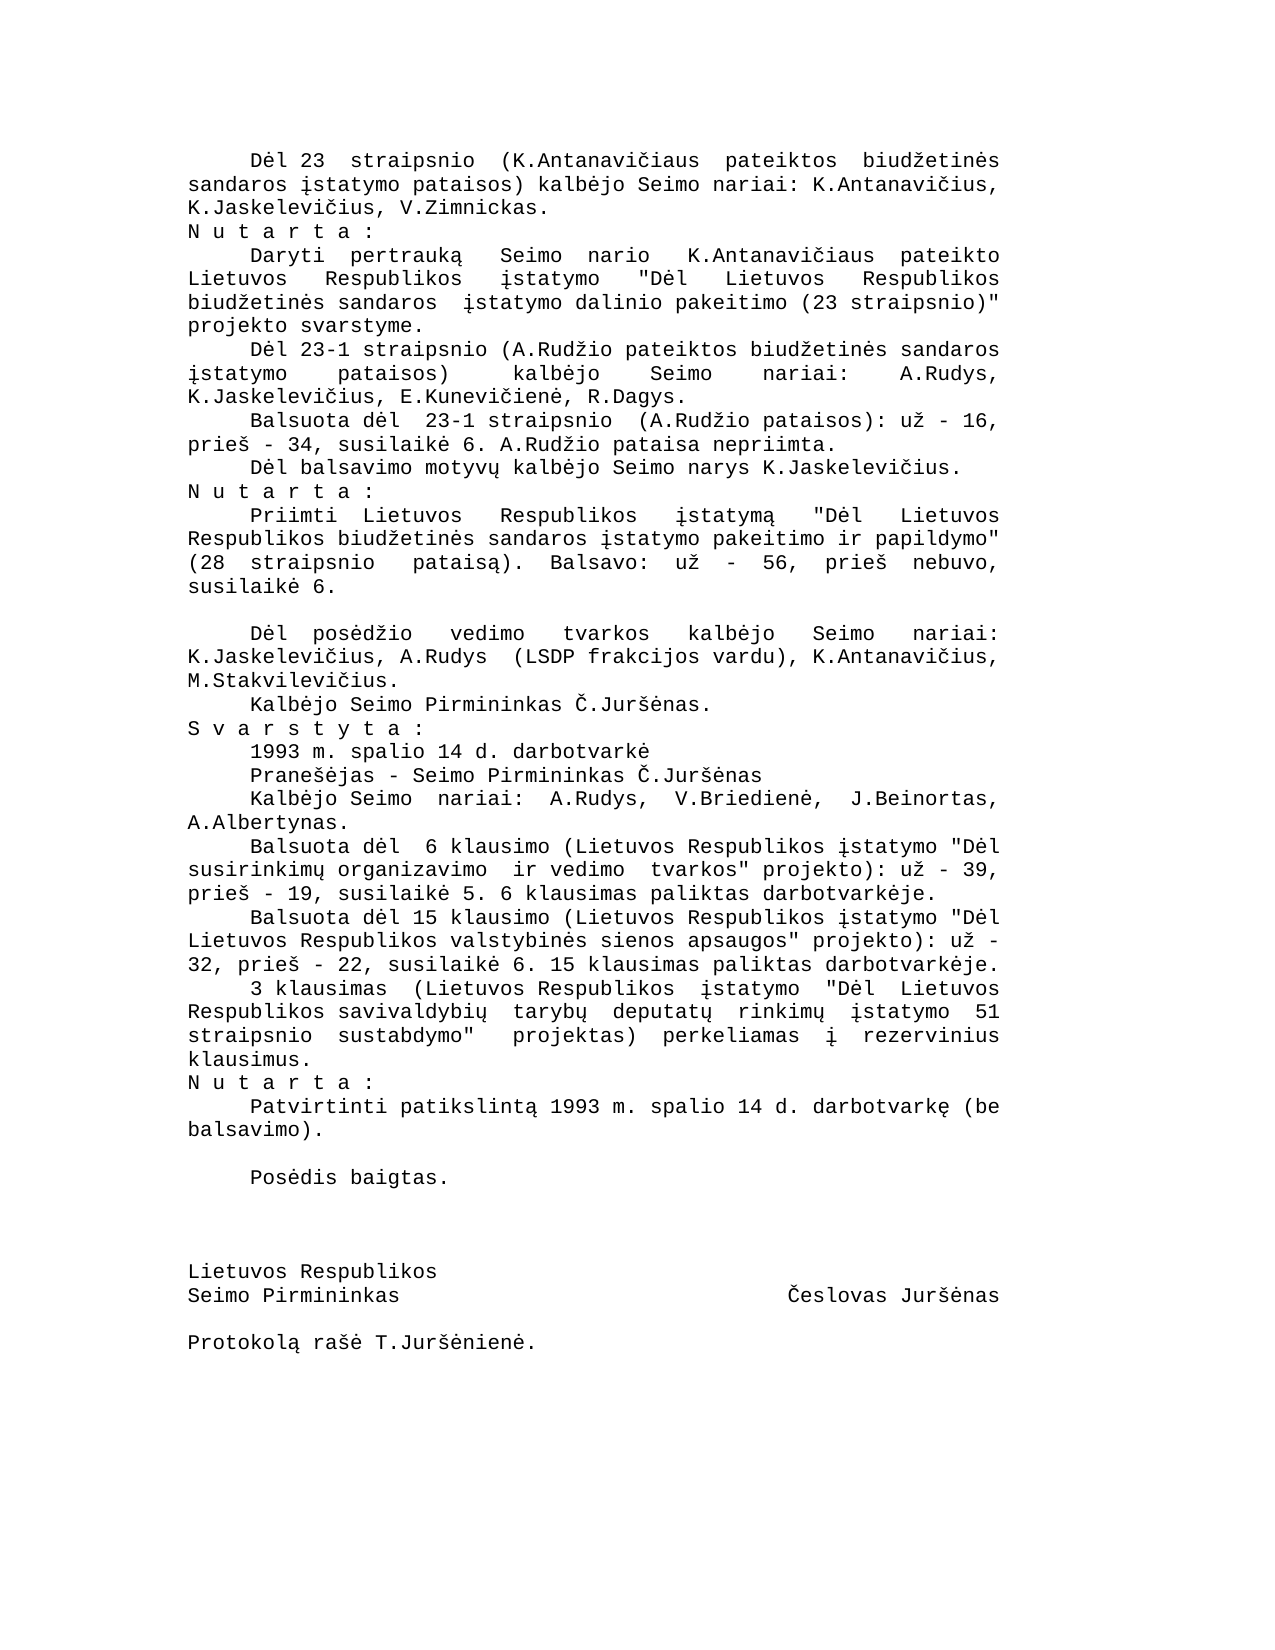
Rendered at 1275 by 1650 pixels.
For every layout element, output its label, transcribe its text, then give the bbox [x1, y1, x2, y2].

text Lietuvos Respublikos [187, 1261, 1087, 1285]
text Balsuota dėl 23-1 straipsnio (A.Rudžio pataisos): už - 16, [187, 410, 1087, 434]
text M.Stakvilevičius. [187, 670, 1087, 694]
text Kalbėjo Seimo nariai: A.Rudys, V.Briedienė, J.Beinortas, [187, 788, 1087, 812]
text Dėl balsavimo motyvų kalbėjo Seimo narys K.Jaskelevičius. [187, 457, 1087, 481]
text Lietuvos Respublikos įstatymo "Dėl Lietuvos Respublikos [187, 268, 1087, 292]
text susirinkimų organizavimo ir vedimo tvarkos" projekto): už - 39, [187, 859, 1087, 883]
text (28 straipsnio pataisą). Balsavo: už - 56, prieš nebuvo, [187, 552, 1087, 576]
text Dėl posėdžio vedimo tvarkos kalbėjo Seimo nariai: [187, 623, 1087, 647]
text klausimus. [187, 1048, 1087, 1072]
text N u t a r t a : [187, 481, 1087, 505]
text Priimti Lietuvos Respublikos įstatymą "Dėl Lietuvos [187, 505, 1087, 528]
text Respublikos savivaldybių tarybų deputatų rinkimų įstatymo 51 [187, 1001, 1087, 1025]
text K.Jaskelevičius, E.Kunevičienė, R.Dagys. [187, 386, 1087, 410]
text K.Jaskelevičius, A.Rudys (LSDP frakcijos vardu), K.Antanavičius, [187, 647, 1087, 670]
text Lietuvos Respublikos valstybinės sienos apsaugos" projekto): už - [187, 930, 1087, 954]
text įstatymo pataisos) kalbėjo Seimo nariai: A.Rudys, [187, 363, 1087, 386]
text projekto svarstyme. [187, 316, 1087, 339]
text Dėl 23-1 straipsnio (A.Rudžio pateiktos biudžetinės sandaros [187, 339, 1087, 363]
text prieš - 19, susilaikė 5. 6 klausimas paliktas darbotvarkėje. [187, 883, 1087, 907]
text Balsuota dėl 6 klausimo (Lietuvos Respublikos įstatymo "Dėl [187, 836, 1087, 859]
text susilaikė 6. [187, 576, 1087, 599]
text Patvirtinti patikslintą 1993 m. spalio 14 d. darbotvarkę (be [187, 1096, 1087, 1119]
text Seimo Pirmininkas Česlovas Juršėnas [187, 1285, 1087, 1309]
text Balsuota dėl 15 klausimo (Lietuvos Respublikos įstatymo "Dėl [187, 907, 1087, 930]
text 1993 m. spalio 14 d. darbotvarkė [187, 741, 1087, 765]
text sandaros įstatymo pataisos) kalbėjo Seimo nariai: K.Antanavičius, [187, 174, 1087, 197]
text K.Jaskelevičius, V.Zimnickas. [187, 197, 1087, 221]
text prieš - 34, susilaikė 6. A.Rudžio pataisa nepriimta. [187, 434, 1087, 457]
text straipsnio sustabdymo" projektas) perkeliamas į rezervinius [187, 1025, 1087, 1048]
text N u t a r t a : [187, 221, 1087, 244]
text Posėdis baigtas. [187, 1167, 1087, 1190]
text S v a r s t y t a : [187, 717, 1087, 741]
text Pranešėjas - Seimo Pirmininkas Č.Juršėnas [187, 765, 1087, 788]
text biudžetinės sandaros įstatymo dalinio pakeitimo (23 straipsnio)" [187, 292, 1087, 316]
text N u t a r t a : [187, 1072, 1087, 1096]
text Protokolą rašė T.Juršėnienė. [187, 1332, 1087, 1356]
text A.Albertynas. [187, 812, 1087, 836]
text 32, prieš - 22, susilaikė 6. 15 klausimas paliktas darbotvarkėje. [187, 954, 1087, 978]
text Respublikos biudžetinės sandaros įstatymo pakeitimo ir papildymo" [187, 528, 1087, 552]
text Dėl 23 straipsnio (K.Antanavičiaus pateiktos biudžetinės [187, 150, 1087, 174]
text balsavimo). [187, 1119, 1087, 1143]
text 3 klausimas (Lietuvos Respublikos įstatymo "Dėl Lietuvos [187, 978, 1087, 1001]
text Kalbėjo Seimo Pirmininkas Č.Juršėnas. [187, 694, 1087, 717]
text Daryti pertrauką Seimo nario K.Antanavičiaus pateikto [187, 244, 1087, 268]
